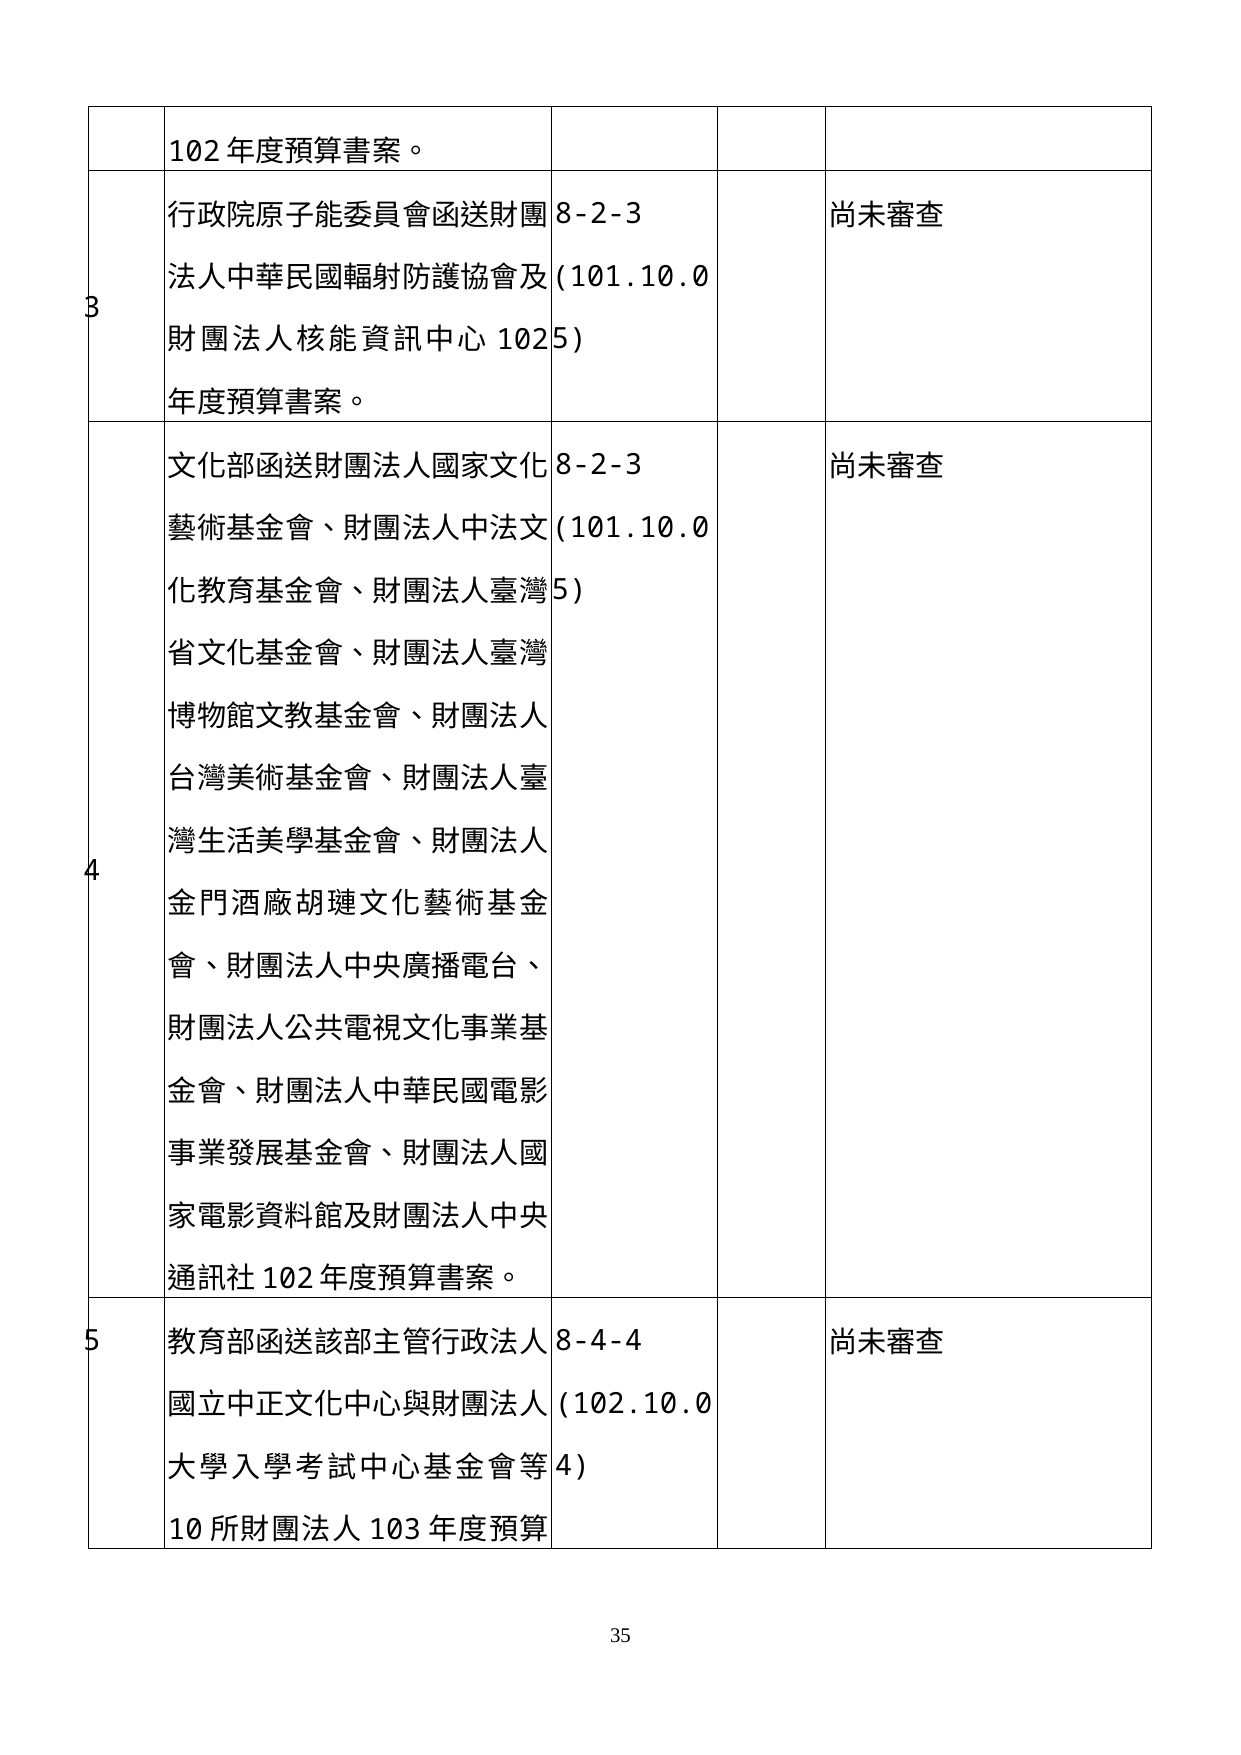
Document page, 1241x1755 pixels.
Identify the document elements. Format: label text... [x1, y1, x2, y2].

table_cell 8-2-3 (101.10.05) [552, 422, 717, 1297]
table_cell [552, 107, 717, 169]
table_cell 8-4-4 (102.10.04) [552, 1298, 717, 1548]
table_cell [89, 298, 95, 305]
table_cell [89, 171, 164, 421]
table_cell 尚未審查 [826, 422, 1151, 1297]
table_cell 尚未審查 [826, 171, 1151, 421]
table_cell 尚未審查 [826, 1298, 1151, 1548]
table_cell [718, 422, 825, 1297]
table_cell 教育部函送該部主管行政法人國立中正文化中心與財團法人大學入學考試中心基金會等10所財團法人103年度預算 [165, 1298, 551, 1548]
table_cell [89, 862, 94, 873]
table_cell [718, 107, 825, 169]
table_cell [718, 171, 825, 421]
table_cell 8-2-3 (101.10.05) [552, 171, 717, 421]
table_cell [89, 1298, 164, 1548]
table_cell 102年度預算書案。 [165, 107, 551, 169]
table_cell [89, 107, 164, 169]
table_cell [89, 1339, 95, 1348]
table_cell [826, 107, 1151, 169]
table_cell [89, 307, 96, 315]
table_cell 行政院原子能委員會函送財團法人中華民國輻射防護協會及財團法人核能資訊中心102年度預算書案。 [165, 171, 551, 421]
table_cell [89, 422, 164, 1297]
table_cell [718, 1298, 825, 1548]
table_cell 文化部函送財團法人國家文化藝術基金會、財團法人中法文化教育基金會、財團法人臺灣省文化基金會、財團法人臺灣博物館文教基金會、財團法人台灣美術基金會、財團法人臺灣生活美學基金會、財團法人金門酒廠胡璉文化藝術基金會、財團法人中央廣播電台、財團法人公共電視文化事業基金會、財團法人中華民國電影事業發展基金會、財團法人國家電影資料館及財團法人中央通訊社102年度預算書案。 [165, 422, 551, 1297]
